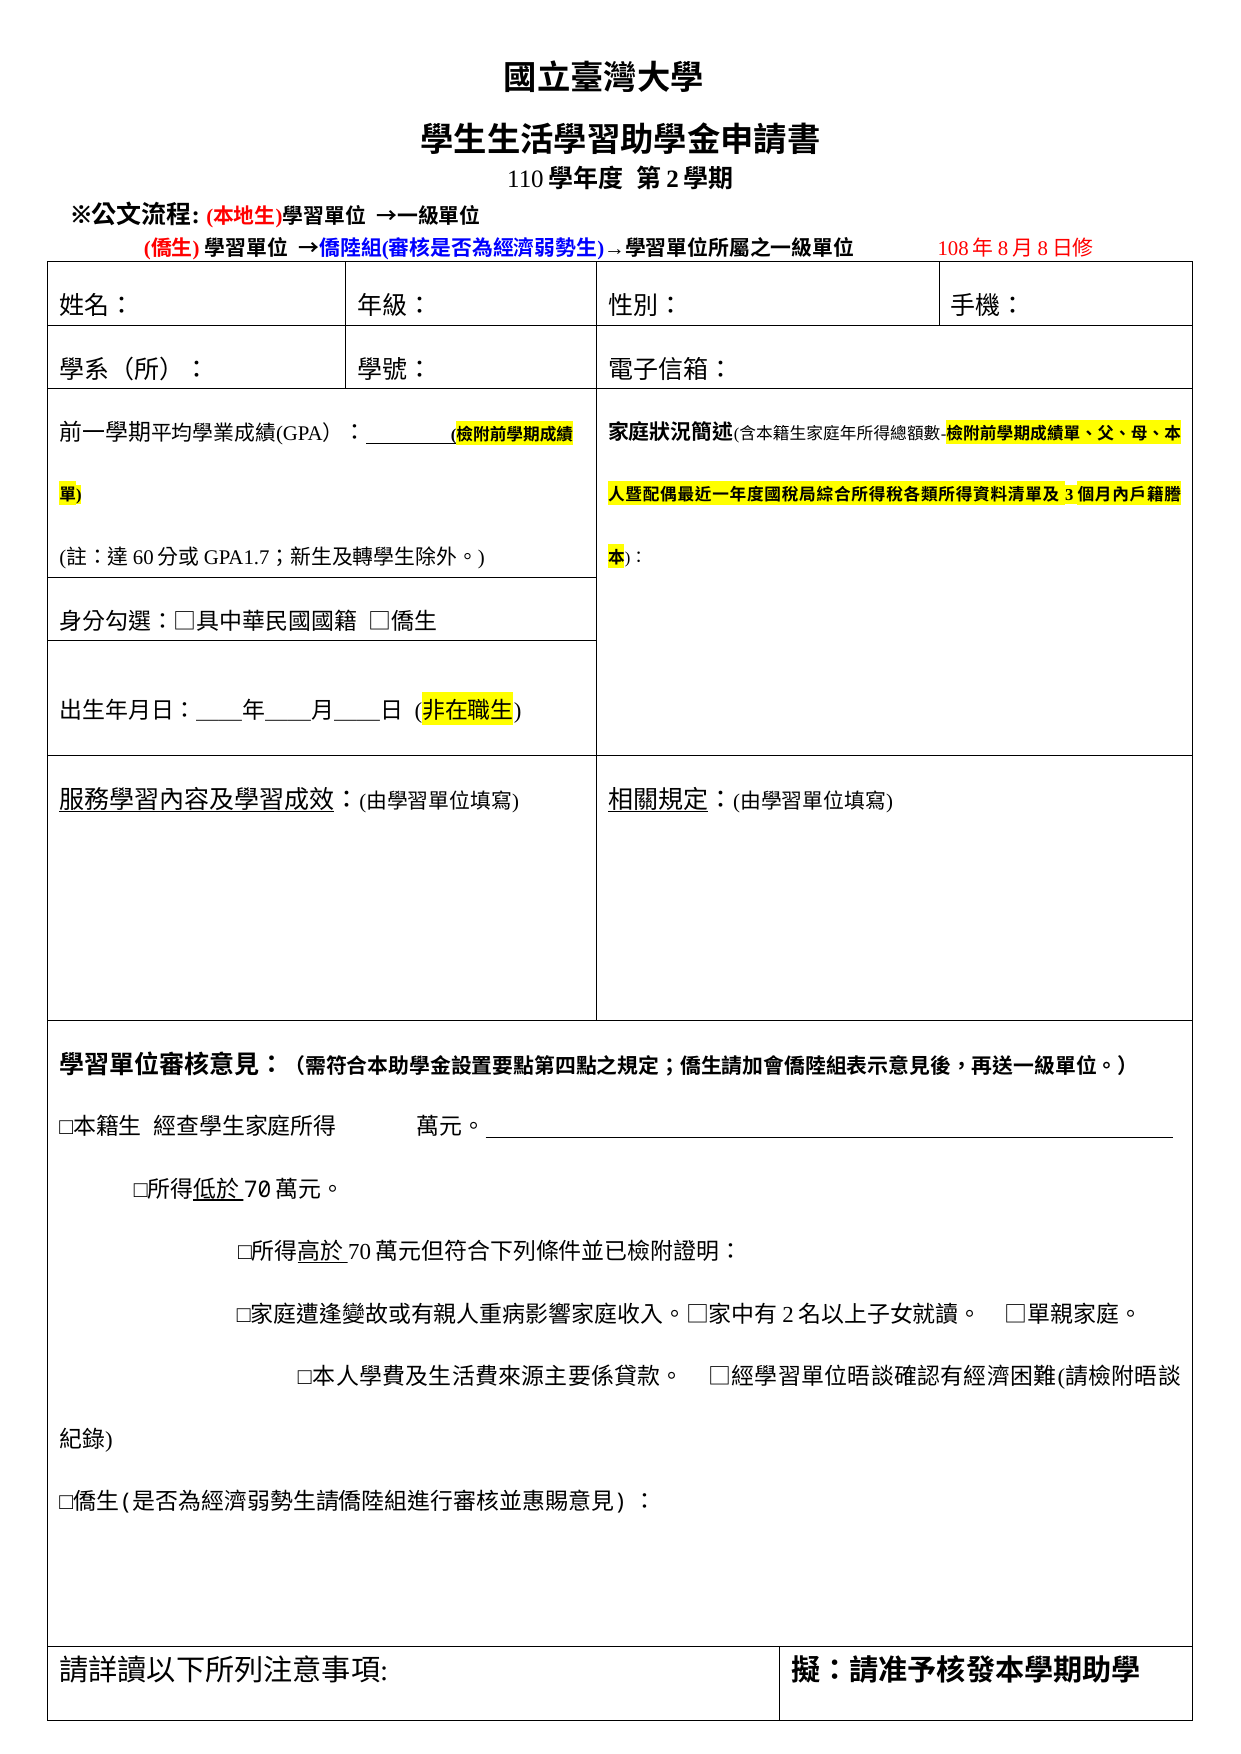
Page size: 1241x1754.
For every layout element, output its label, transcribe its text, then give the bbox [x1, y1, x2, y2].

table_cell 請詳讀以下所列注意事項: 各單位交付學生服務任務時，應將「服務」與「學習」相互結合，使學生在服務的過程中獲得學習的效果。並請確實依本校「學生生活學習助學金設置要點」第三、四、五、六、七點為依據。 每名每月以30節次為限，每名同學每學期中僅能佔有一個名額且同一月份不得分別在不同系、所暨單位參與學習；若有違規一經查出即由本校追回溢領之助學金。 本助學金未提列所得稅，為附負擔之助學金。 生活學習期間：上學期為：當年9月至翌年1月為止；下學期為：翌年2月至翌年6月止，7月和8月非屬申報期間。 未盡事項請詳參本校「學生生活學習助學金設置要點」之相關規定。 本助學金經費來源：本校「學生公費及獎勵金」。 [48, 1647, 779, 1720]
table_header 性別： [597, 262, 939, 324]
table_header 姓名： [48, 262, 345, 324]
table_cell 相關規定：(由學習單位填寫) [597, 756, 1192, 1020]
text (僑生) 學習單位 →僑陸組(審核是否為經濟弱勢生)→學習單位所屬之一級單位 108年8月8日修 [71, 231, 1169, 261]
table_cell 家庭狀況簡述(含本籍生家庭年所得總額數-檢附前學期成績單、父、母、本人暨配偶最近一年度國稅局綜合所得稅各類所得資料清單及3個月內戶籍謄本)： [597, 389, 1192, 755]
text 學生生活學習助學金申請書 [71, 96, 1169, 158]
table_cell 身分勾選：□具中華民國國籍 □僑生 [48, 578, 596, 640]
text 國立臺灣大學 [71, 33, 1169, 96]
table_header 年級： [346, 262, 596, 324]
table_cell 學習單位審核意見：（需符合本助學金設置要點第四點之規定；僑生請加會僑陸組表示意見後，再送一級單位。） □本籍生 經查學生家庭所得 萬元。 □所得低於70萬元。 □所得高於70萬元但符合下列條件並已檢附證明： □家庭遭逢變故或有親人重病影響家庭收入。□家中有2名以上子女就讀。 □單親家庭。 □本人學費及生活費來源主要係貸款。 □經學習單位晤談確認有經濟困難(請檢附晤談紀錄) □僑生(是否為經濟弱勢生請僑陸組進行審核並惠賜意見) ： [48, 1021, 1192, 1646]
text 110學年度 第2學期 [71, 158, 1169, 194]
table_cell 出生年月日：＿＿年＿＿月＿＿日 (非在職生) [48, 641, 596, 755]
table_header 手機： [940, 262, 1192, 324]
text ※公文流程: (本地生)學習單位 →一級單位 [71, 194, 1169, 231]
table_cell 學號： [346, 326, 596, 388]
table_cell 前一學期平均學業成績(GPA）： (檢附前學期成績單) (註：達60分或GPA1.7；新生及轉學生除外。) [48, 389, 596, 577]
table_cell 擬：請准予核發本學期助學 [780, 1647, 1192, 1720]
table_cell 電子信箱： [597, 326, 1192, 388]
table_cell 學系（所）： [48, 326, 345, 388]
table_cell 服務學習內容及學習成效：(由學習單位填寫) [48, 756, 596, 1020]
